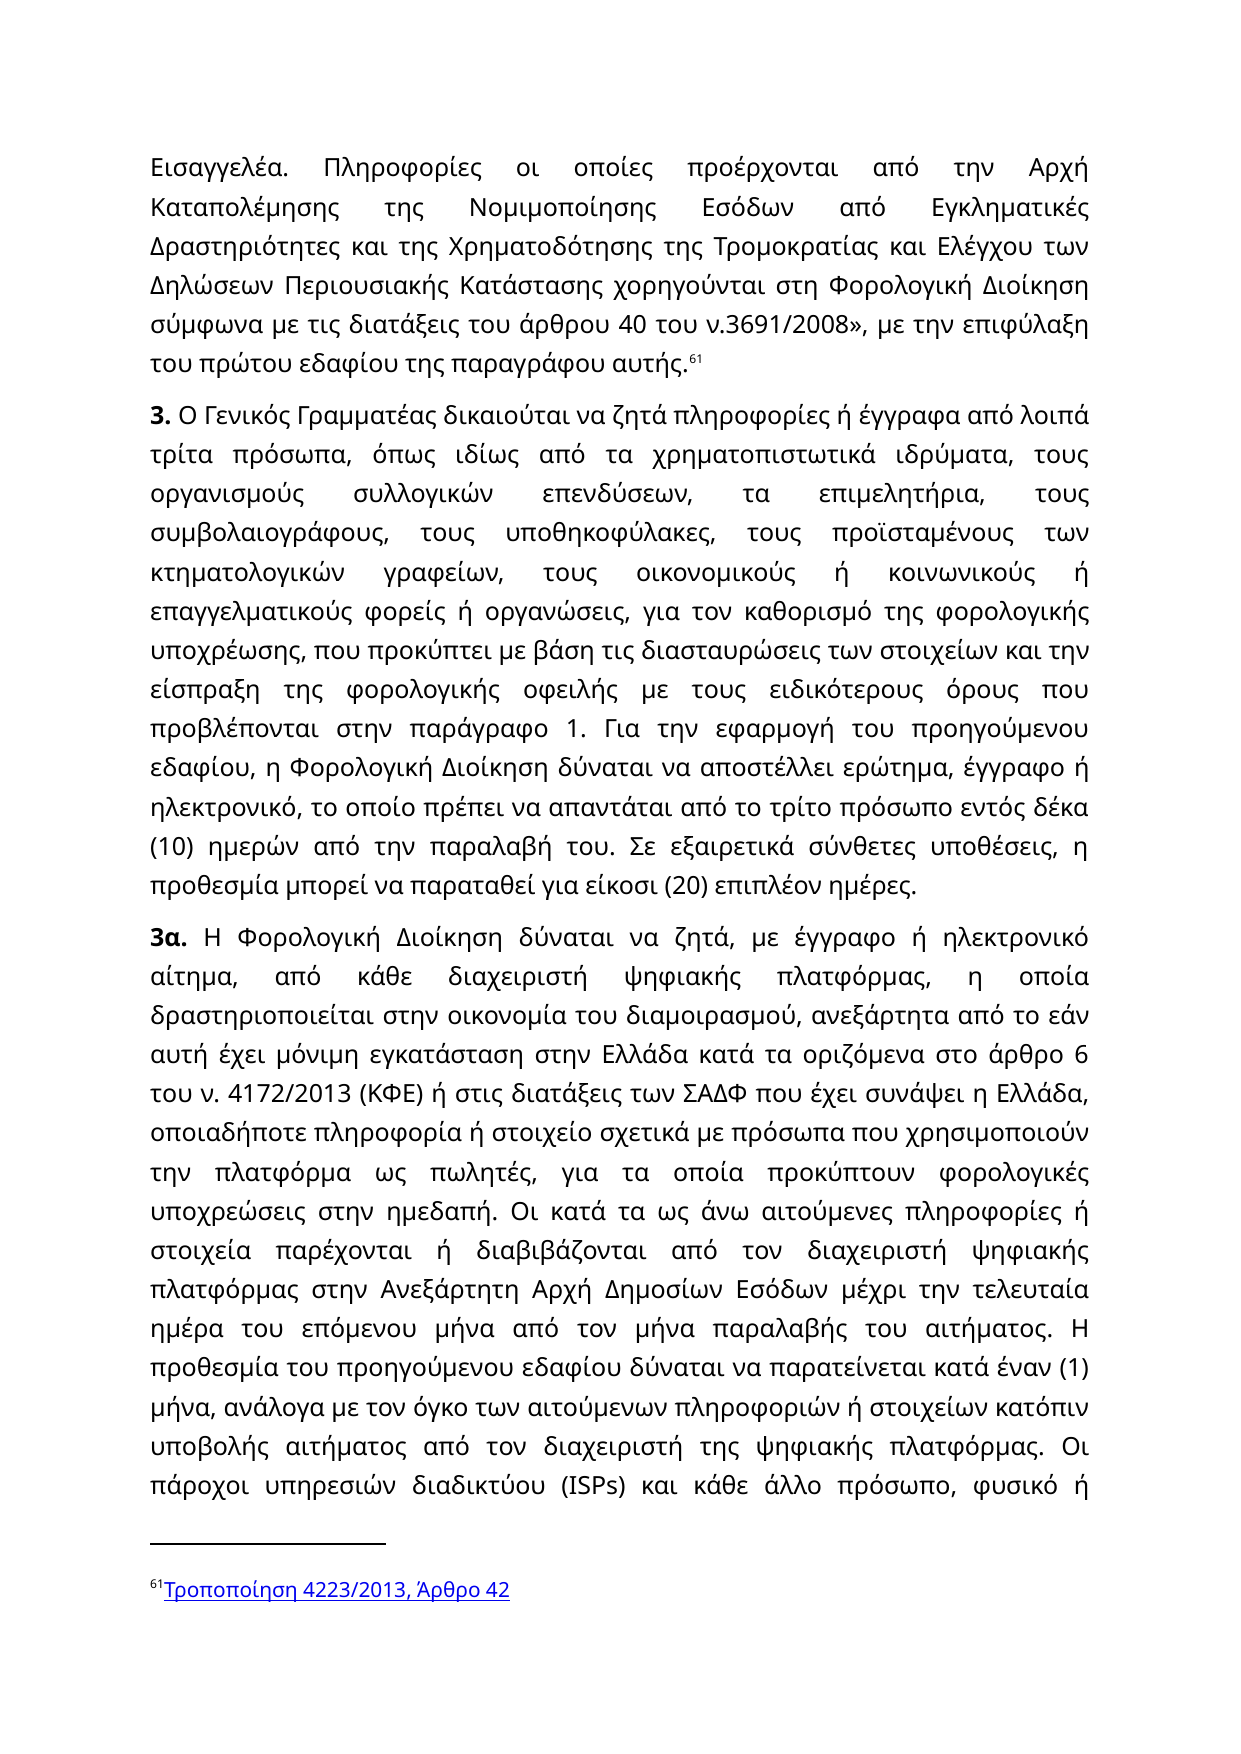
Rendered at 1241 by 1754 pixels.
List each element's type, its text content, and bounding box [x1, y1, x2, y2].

text Εισαγγελέα. Πληροφορίες οι οποίες προέρχονται από την Αρχή Καταπολέμησης της Νομιμοποίησης Εσόδων από Εγκληματικές Δραστηριότητες και της Χρηματοδότησης της Τρομοκρατίας και Ελέγχου των Δηλώσεων Περιουσιακής Κατάστασης χορηγούνται στη Φορολογική Διοίκηση σύμφωνα με τις διατάξεις του άρθρου 40 του ν.3691/2008», με την επιφύλαξη του πρώτου εδαφίου της παραγράφου αυτής. [150, 150, 1090, 380]
text 3α. Η Φορολογική Διοίκηση δύναται να ζητά, με έγγραφο ή ηλεκτρονικό αίτημα, από κάθε διαχειριστή ψηφιακής πλατφόρμας, η οποία δραστηριοποιείται στην οικονομία του διαμοιρασμού, ανεξάρτητα από το εάν αυτή έχει μόνιμη εγκατάσταση στην Ελλάδα κατά τα οριζόμενα στο άρθρο 6 του ν. 4172/2013 (ΚΦΕ) ή στις διατάξεις των ΣΑΔΦ που έχει συνάψει η Ελλάδα, οποιαδήποτε πληροφορία ή στοιχείο σχετικά με πρόσωπα που χρησιμοποιούν την πλατφόρμα ως πωλητές, για τα οποία προκύπτουν φορολογικές υποχρεώσεις στην ημεδαπή. Οι κατά τα ως άνω αιτούμενες πληροφορίες ή στοιχεία παρέχονται ή διαβιβάζονται από τον διαχειριστή ψηφιακής πλατφόρμας στην Ανεξάρτητη Αρχή Δημοσίων Εσόδων μέχρι την τελευταία ημέρα του επόμενου μήνα από τον μήνα παραλαβής του αιτήματος. Η προθεσμία του προηγούμενου εδαφίου δύναται να παρατείνεται κατά έναν (1) μήνα, ανάλογα με τον όγκο των αιτούμενων πληροφοριών ή στοιχείων κατόπιν υποβολής αιτήματος από τον διαχειριστή της ψηφιακής πλατφόρμας. Οι πάροχοι υπηρεσιών διαδικτύου (ISPs) και κάθε άλλο πρόσωπο, φυσικό ή [150, 919, 1090, 1502]
text 3. Ο Γενικός Γραμματέας δικαιούται να ζητά πληροφορίες ή έγγραφα από λοιπά τρίτα πρόσωπα, όπως ιδίως από τα χρηματοπιστωτικά ιδρύματα, τους οργανισμούς συλλογικών επενδύσεων, τα επιμελητήρια, τους συμβολαιογράφους, τους υποθηκοφύλακες, τους προϊσταμένους των κτηματολογικών γραφείων, τους οικονομικούς ή κοινωνικούς ή επαγγελματικούς φορείς ή οργανώσεις, για τον καθορισμό της φορολογικής υποχρέωσης, που προκύπτει με βάση τις διασταυρώσεις των στοιχείων και την είσπραξη της φορολογικής οφειλής με τους ειδικότερους όρους που προβλέπονται στην παράγραφο 1. Για την εφαρμογή του προηγούμενου εδαφίου, η Φορολογική Διοίκηση δύναται να αποστέλλει ερώτημα, έγγραφο ή ηλεκτρονικό, το οποίο πρέπει να απαντάται από το τρίτο πρόσωπο εντός δέκα (10) ημερών από την παραλαβή του. Σε εξαιρετικά σύνθετες υποθέσεις, η προθεσμία μπορεί να παραταθεί για είκοσι (20) επιπλέον ημέρες. [150, 397, 1090, 902]
text Τροποποίηση 4223/2013, Άρθρο 42 [150, 1576, 1090, 1604]
